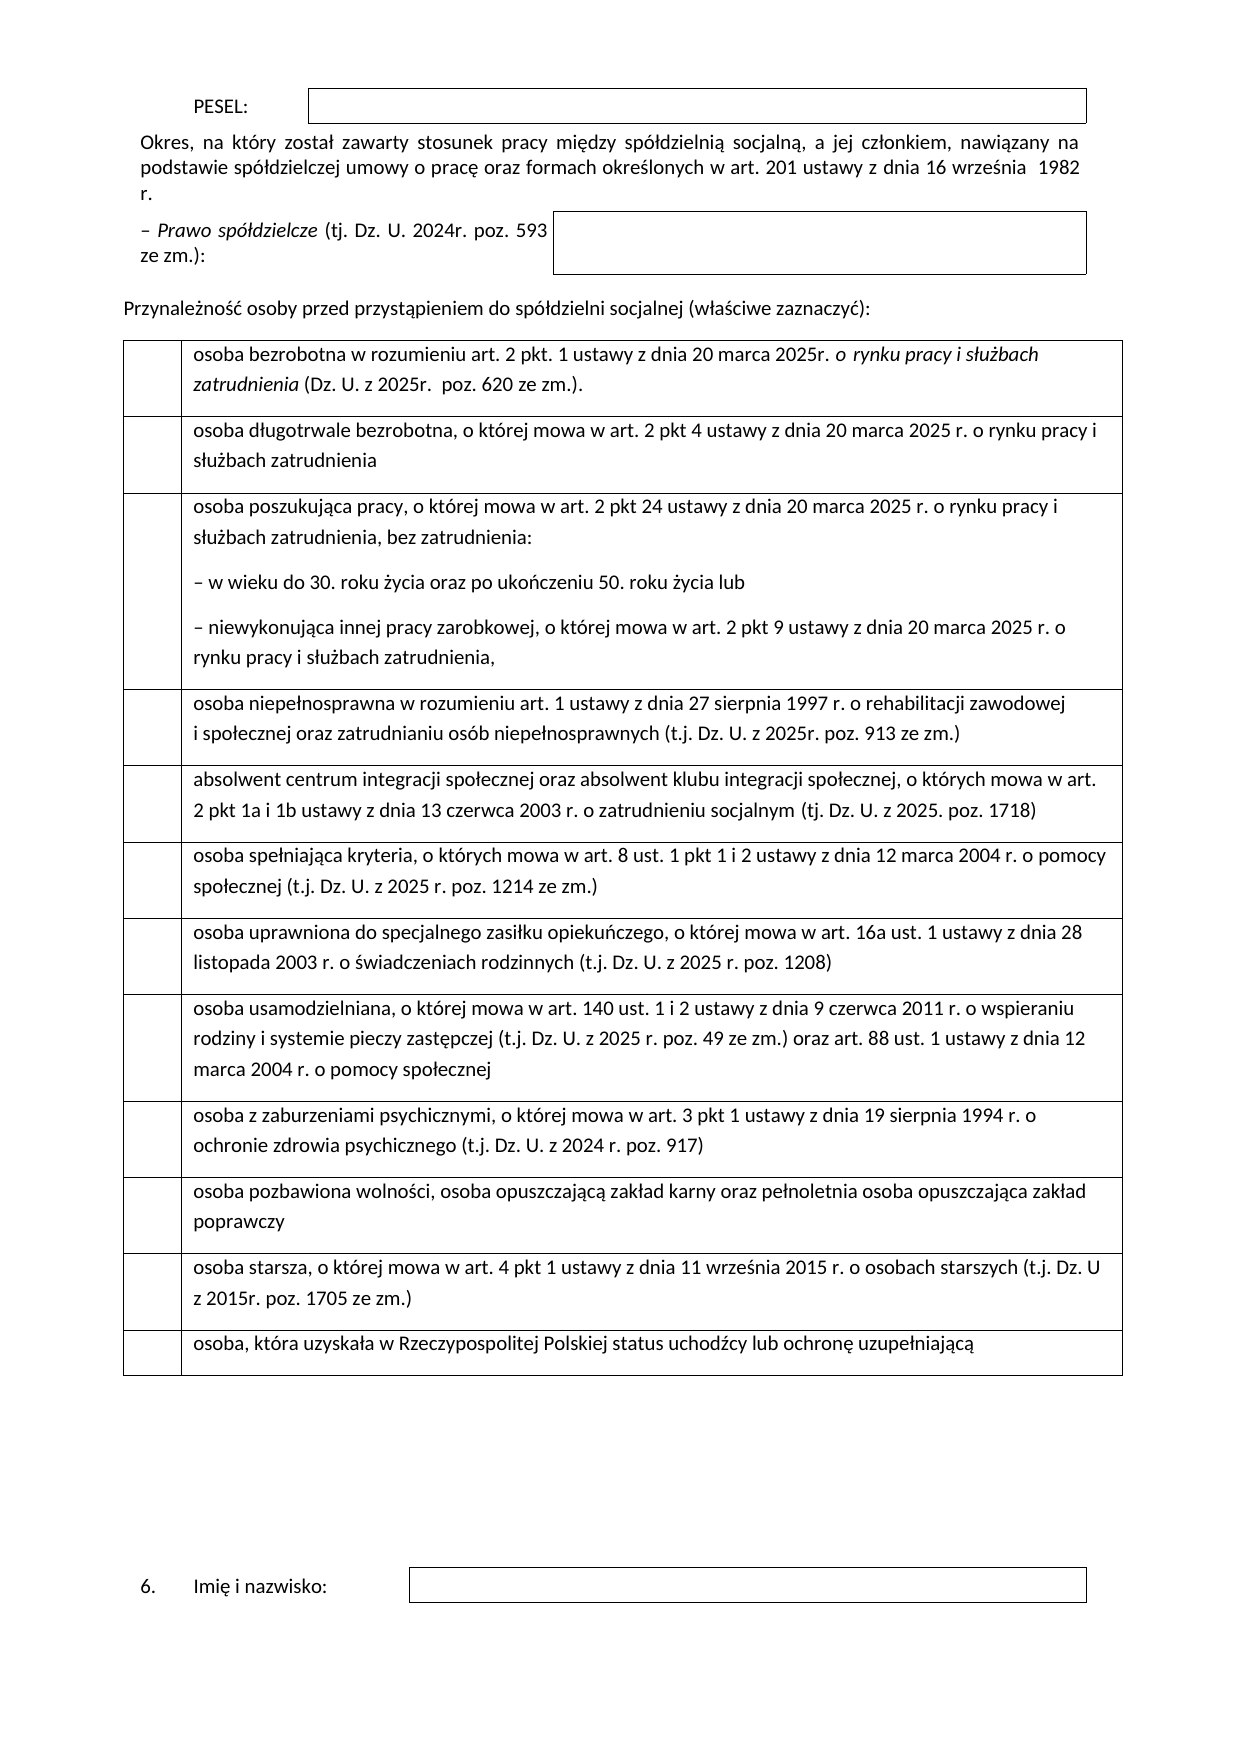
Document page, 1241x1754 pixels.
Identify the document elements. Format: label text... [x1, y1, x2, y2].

table_cell – Prawo spółdzielcze (tj. Dz. U. 2024r. poz. 593 ze zm.): [134, 211, 553, 274]
table_cell [124, 1178, 181, 1253]
table_cell osoba, która uzyskała w Rzeczypospolitej Polskiej status uchodźcy lub ochronę uzupełniającą [182, 1331, 1122, 1375]
table_cell osoba niepełnosprawna w rozumieniu art. 1 ustawy z dnia 27 sierpnia 1997 r. o rehabilitacji zawodowej i społecznej oraz zatrudnianiu osób niepełnosprawnych (t.j. Dz. U. z 2025r. poz. 913 ze zm.) [182, 690, 1122, 765]
table_cell [124, 494, 181, 689]
table_cell [124, 1102, 181, 1177]
table_cell [134, 1602, 1086, 1608]
table_cell [309, 89, 1086, 123]
table_cell osoba usamodzielniana, o której mowa w art. 140 ust. 1 i 2 ustawy z dnia 9 czerwca 2011 r. o wspieraniu rodziny i systemie pieczy zastępczej (t.j. Dz. U. z 2025 r. poz. 49 ze zm.) oraz art. 88 ust. 1 ustawy z dnia 12 marca 2004 r. o pomocy społecznej [182, 995, 1122, 1101]
table_cell [124, 843, 181, 918]
table_cell [124, 690, 181, 765]
table_cell osoba poszukująca pracy, o której mowa w art. 2 pkt 24 ustawy z dnia 20 marca 2025 r. o rynku pracy i służbach zatrudnienia, bez zatrudnienia: – w wieku do 30. roku życia oraz po ukończeniu 50. roku życia lub – niewykonująca innej pracy zarobkowej, o której mowa w art. 2 pkt 9 ustawy z dnia 20 marca 2025 r. o rynku pracy i służbach zatrudnienia, [182, 494, 1122, 689]
table_cell [1086, 123, 1090, 274]
table_cell [124, 919, 181, 994]
table_cell [124, 766, 181, 842]
table_cell osoba długotrwale bezrobotna, o której mowa w art. 2 pkt 4 ustawy z dnia 20 marca 2025 r. o rynku pracy i służbach zatrudnienia [182, 417, 1122, 492]
table_header [410, 1568, 1086, 1602]
table_cell [554, 212, 1086, 274]
table_cell [124, 417, 181, 492]
table_header Imię i nazwisko: [188, 1567, 409, 1602]
table_cell osoba spełniająca kryteria, o których mowa w art. 8 ust. 1 pkt 1 i 2 ustawy z dnia 12 marca 2004 r. o pomocy społecznej (t.j. Dz. U. z 2025 r. poz. 1214 ze zm.) [182, 843, 1122, 918]
table_cell Okres, na który został zawarty stosunek pracy między spółdzielnią socjalną, a jej członkiem, nawiązany na podstawie spółdzielczej umowy o pracę oraz formach określonych w art. 201 ustawy z dnia 16 września 1982 r. [134, 123, 1086, 211]
table_cell osoba starsza, o której mowa w art. 4 pkt 1 ustawy z dnia 11 września 2015 r. o osobach starszych (t.j. Dz. U z 2015r. poz. 1705 ze zm.) [182, 1254, 1122, 1329]
table_cell osoba z zaburzeniami psychicznymi, o której mowa w art. 3 pkt 1 ustawy z dnia 19 sierpnia 1994 r. o ochronie zdrowia psychicznego (t.j. Dz. U. z 2024 r. poz. 917) [182, 1102, 1122, 1177]
table_cell osoba pozbawiona wolności, osoba opuszczającą zakład karny oraz pełnoletnia osoba opuszczająca zakład poprawczy [182, 1178, 1122, 1253]
table_cell osoba uprawniona do specjalnego zasiłku opiekuńczego, o której mowa w art. 16a ust. 1 ustawy z dnia 28 listopada 2003 r. o świadczeniach rodzinnych (t.j. Dz. U. z 2025 r. poz. 1208) [182, 919, 1122, 994]
table_cell [124, 1331, 181, 1375]
table_header 6. [134, 1567, 187, 1602]
table_cell [134, 88, 187, 123]
text Przynależność osoby przed przystąpieniem do spółdzielni socjalnej (właściwe zaznaczyć): [123, 295, 1124, 320]
table_cell PESEL: [188, 88, 308, 123]
table_cell [124, 995, 181, 1101]
table_header [124, 341, 181, 416]
table_cell [124, 1254, 181, 1329]
table_cell absolwent centrum integracji społecznej oraz absolwent klubu integracji społecznej, o których mowa w art. 2 pkt 1a i 1b ustawy z dnia 13 czerwca 2003 r. o zatrudnieniu socjalnym (tj. Dz. U. z 2025. poz. 1718) [182, 766, 1122, 842]
table_header osoba bezrobotna w rozumieniu art. 2 pkt. 1 ustawy z dnia 20 marca 2025r. o rynku pracy i służbach zatrudnienia (Dz. U. z 2025r. poz. 620 ze zm.). [182, 341, 1122, 416]
